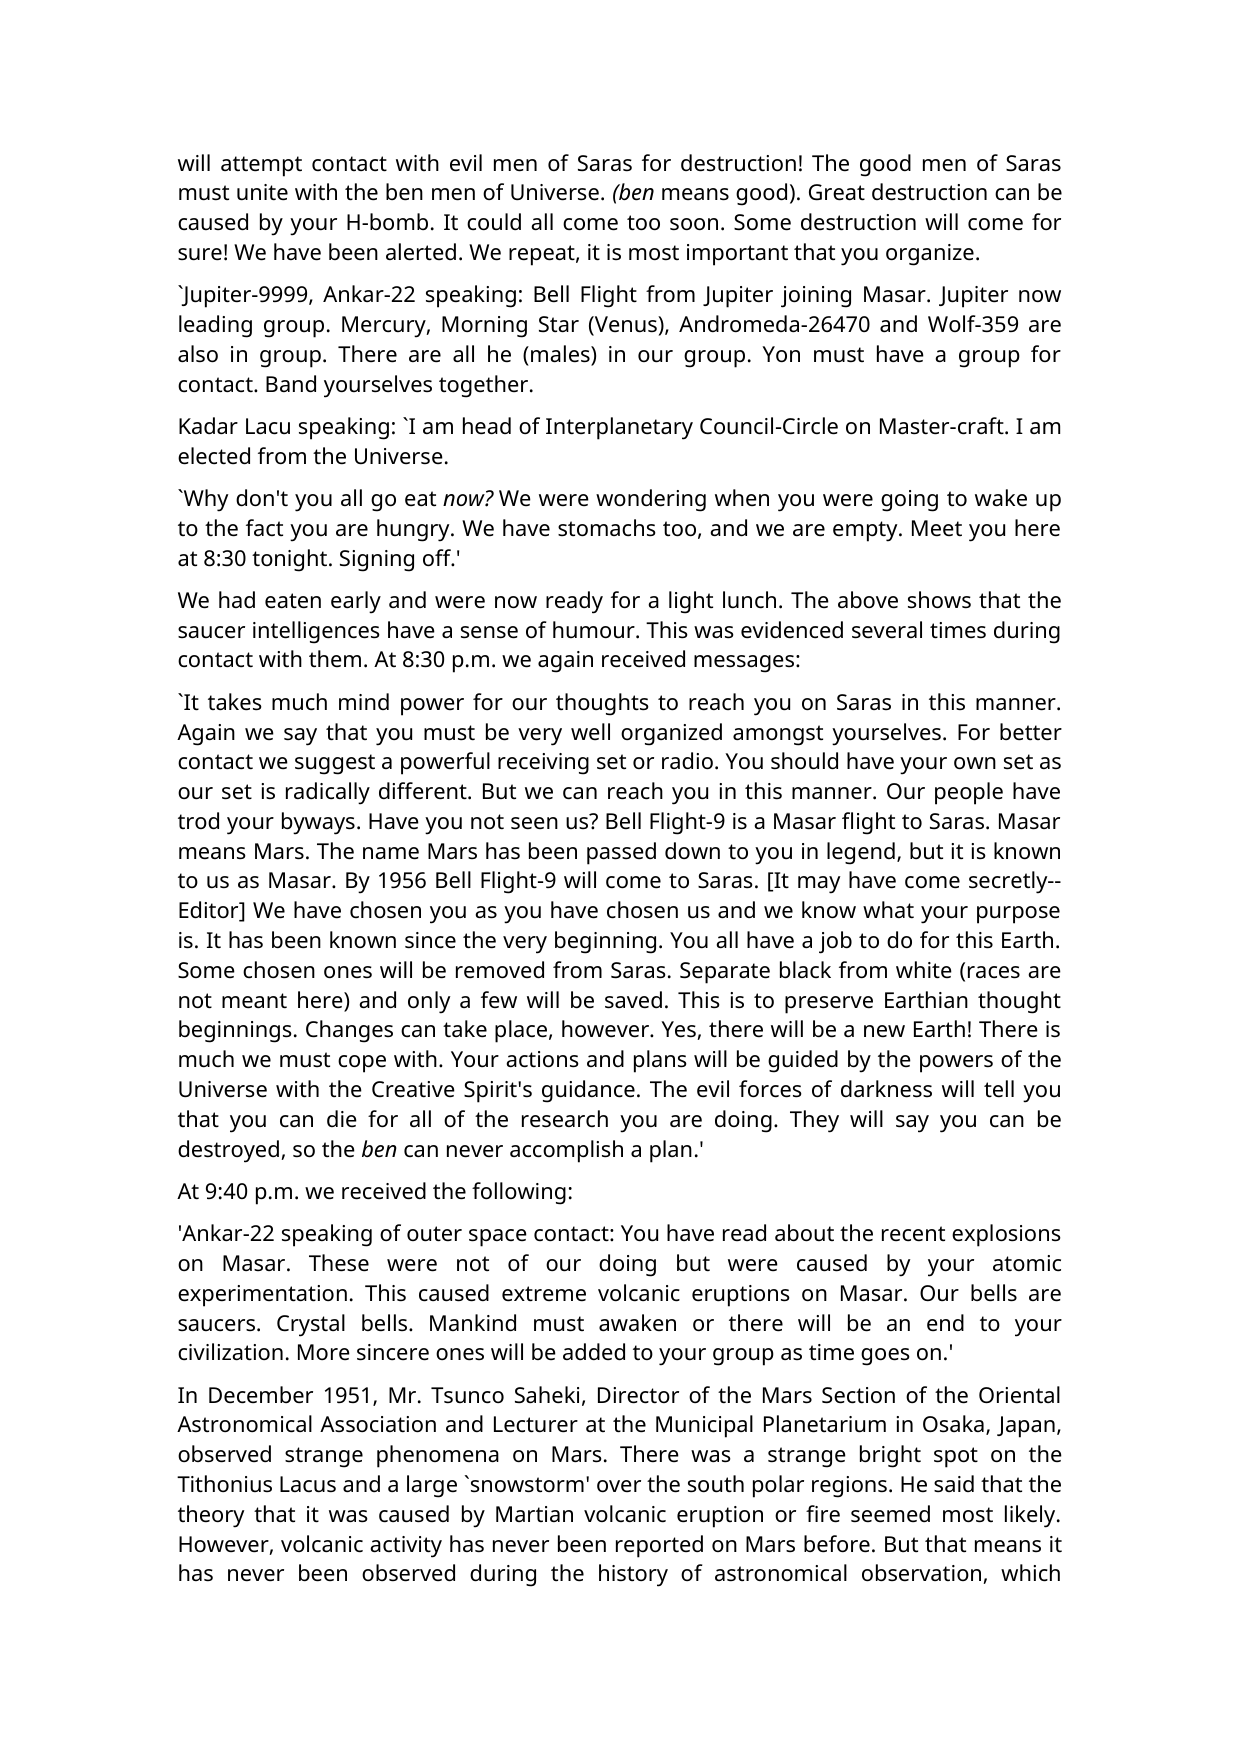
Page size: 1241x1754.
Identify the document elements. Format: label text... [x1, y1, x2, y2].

text `Jupiter-9999, Ankar-22 speaking: Bell Flight from Jupiter joining Masar. Jupiter now leading group. Mercury, Morning Star (Venus), Andromeda-26470 and Wolf-359 are also in group. There are all he (males) in our group. Yon must have a group for contact. Band yourselves together. [177, 279, 1063, 398]
text Kadar Lacu speaking: `I am head of Interplanetary Council-Circle on Master-craft. I am elected from the Universe. [177, 411, 1063, 471]
text will attempt contact with evil men of Saras for destruction! The good men of Saras must unite with the ben men of Universe. (ben means good). Great destruction can be caused by your H-bomb. It could all come too soon. Some destruction will come for sure! We have been alerted. We repeat, it is most important that you organize. [177, 148, 1063, 267]
text `Why don't you all go eat now? We were wondering when you were going to wake up to the fact you are hungry. We have stomachs too, and we are empty. Meet you here at 8:30 tonight. Signing off.' [177, 483, 1063, 572]
text `It takes much mind power for our thoughts to reach you on Saras in this manner. Again we say that you must be very well organized amongst yourselves. For better contact we suggest a powerful receiving set or radio. You should have your own set as our set is radically different. But we can reach you in this manner. Our people have trod your byways. Have you not seen us? Bell Flight-9 is a Masar flight to Saras. Masar means Mars. The name Mars has been passed down to you in legend, but it is known to us as Masar. By 1956 Bell Flight-9 will come to Saras. [It may have come secretly--Editor] We have chosen you as you have chosen us and we know what your purpose is. It has been known since the very beginning. You all have a job to do for this Earth. Some chosen ones will be removed from Saras. Separate black from white (races are not meant here) and only a few will be saved. This is to preserve Earthian thought beginnings. Changes can take place, however. Yes, there will be a new Earth! There is much we must cope with. Your actions and plans will be guided by the powers of the Universe with the Creative Spirit's guidance. The evil forces of darkness will tell you that you can die for all of the research you are doing. They will say you can be destroyed, so the ben can never accomplish a plan.' [177, 687, 1063, 1163]
text In December 1951, Mr. Tsunco Saheki, Director of the Mars Section of the Oriental Astronomical Association and Lecturer at the Municipal Planetarium in Osaka, Japan, observed strange phenomena on Mars. There was a strange bright spot on the Tithonius Lacus and a large `snowstorm' over the south polar regions. He said that the theory that it was caused by Martian volcanic eruption or fire seemed most likely. However, volcanic activity has never been reported on Mars before. But that means it has never been observed during the history of astronomical observation, which [177, 1380, 1063, 1588]
text 'Ankar-22 speaking of outer space contact: You have read about the recent explosions on Masar. These were not of our doing but were caused by your atomic experimentation. This caused extreme volcanic eruptions on Masar. Our bells are saucers. Crystal bells. Mankind must awaken or there will be an end to your civilization. More sincere ones will be added to your group as time goes on.' [177, 1218, 1063, 1367]
text At 9:40 p.m. we received the following: [177, 1176, 1063, 1206]
text We had eaten early and were now ready for a light lunch. The above shows that the saucer intelligences have a sense of humour. This was evidenced several times during contact with them. At 8:30 p.m. we again received messages: [177, 585, 1063, 674]
